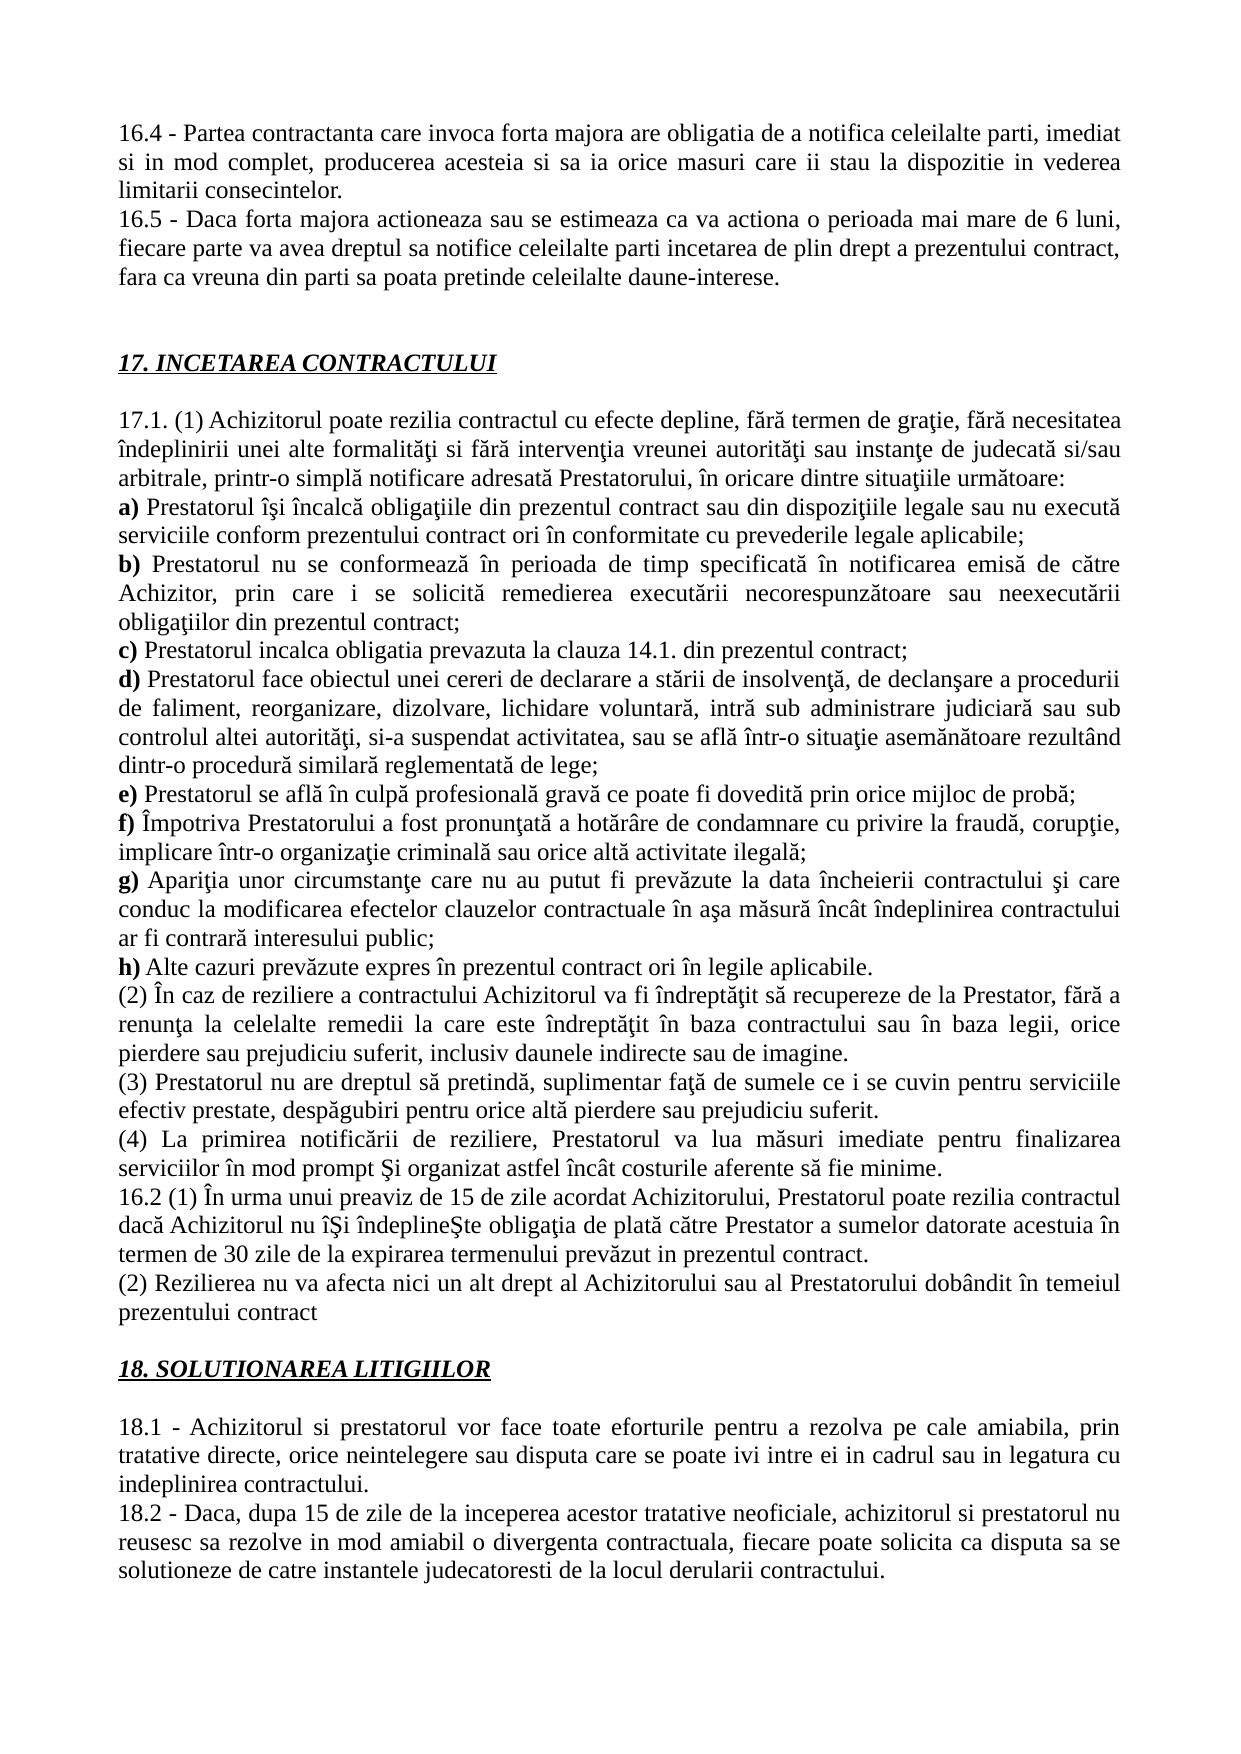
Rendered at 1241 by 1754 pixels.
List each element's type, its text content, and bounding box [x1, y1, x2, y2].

text 17. INCETAREA CONTRACTULUI [118, 348, 1122, 377]
text 16.5 - Daca forta majora actioneaza sau se estimeaza ca va actiona o perioada mai mare de 6 luni, fiecare parte va avea dreptul sa notifice celeilalte parti incetarea de plin drept a prezentului contract, fara ca vreuna din parti sa poata pretinde celeilalte daune-interese. [118, 204, 1122, 291]
text 18.2 - Daca, dupa 15 de zile de la inceperea acestor tratative neoficiale, achizitorul si prestatorul nu reusesc sa rezolve in mod amiabil o divergenta contractuala, fiecare poate solicita ca disputa sa se solutioneze de catre instantele judecatoresti de la locul derularii contractului. [118, 1498, 1122, 1584]
text 16.2 (1) În urma unui preaviz de 15 de zile acordat Achizitorului, Prestatorul poate rezilia contractul dacă Achizitorul nu îŞi îndeplineŞte obligaţia de plată către Prestator a sumelor datorate acestuia în termen de 30 zile de la expirarea termenului prevăzut in prezentul contract. [118, 1182, 1122, 1268]
text (3) Prestatorul nu are dreptul să pretindă, suplimentar faţă de sumele ce i se cuvin pentru serviciile efectiv prestate, despăgubiri pentru orice altă pierdere sau prejudiciu suferit. [118, 1067, 1122, 1124]
text h) Alte cazuri prevăzute expres în prezentul contract ori în legile aplicabile. [118, 952, 1122, 981]
text 18. SOLUTIONAREA LITIGIILOR [118, 1354, 1122, 1383]
text (2) Rezilierea nu va afecta nici un alt drept al Achizitorului sau al Prestatorului dobândit în temeiul prezentului contract [118, 1268, 1122, 1326]
text d) Prestatorul face obiectul unei cereri de declarare a stării de insolvenţă, de declanşare a procedurii de faliment, reorganizare, dizolvare, lichidare voluntară, intră sub administrare judiciară sau sub controlul altei autorităţi, si-a suspendat activitatea, sau se află într-o situaţie asemănătoare rezultând dintr-o procedură similară reglementată de lege; [118, 664, 1122, 779]
text 17.1. (1) Achizitorul poate rezilia contractul cu efecte depline, fără termen de graţie, fără necesitatea îndeplinirii unei alte formalităţi si fără intervenţia vreunei autorităţi sau instanţe de judecată si/sau arbitrale, printr-o simplă notificare adresată Prestatorului, în oricare dintre situaţiile următoare: [118, 406, 1122, 492]
text (4) La primirea notificării de reziliere, Prestatorul va lua măsuri imediate pentru finalizarea serviciilor în mod prompt Şi organizat astfel încât costurile aferente să fie minime. [118, 1124, 1122, 1182]
text e) Prestatorul se află în culpă profesională gravă ce poate fi dovedită prin orice mijloc de probă; [118, 779, 1122, 808]
text c) Prestatorul incalca obligatia prevazuta la clauza 14.1. din prezentul contract; [118, 636, 1122, 664]
text f) Împotriva Prestatorului a fost pronunţată a hotărâre de condamnare cu privire la fraudă, corupţie, implicare într-o organizaţie criminală sau orice altă activitate ilegală; [118, 808, 1122, 866]
text 16.4 - Partea contractanta care invoca forta majora are obligatia de a notifica celeilalte parti, imediat si in mod complet, producerea acesteia si sa ia orice masuri care ii stau la dispozitie in vederea limitarii consecintelor. [118, 118, 1122, 204]
text (2) În caz de reziliere a contractului Achizitorul va fi îndreptăţit să recupereze de la Prestator, fără a renunţa la celelalte remedii la care este îndreptăţit în baza contractului sau în baza legii, orice pierdere sau prejudiciu suferit, inclusiv daunele indirecte sau de imagine. [118, 981, 1122, 1067]
text a) Prestatorul îşi încalcă obligaţiile din prezentul contract sau din dispoziţiile legale sau nu execută serviciile conform prezentului contract ori în conformitate cu prevederile legale aplicabile; [118, 492, 1122, 549]
text g) Apariţia unor circumstanţe care nu au putut fi prevăzute la data încheierii contractului şi care conduc la modificarea efectelor clauzelor contractuale în aşa măsură încât îndeplinirea contractului ar fi contrară interesului public; [118, 866, 1122, 952]
text b) Prestatorul nu se conformează în perioada de timp specificată în notificarea emisă de către Achizitor, prin care i se solicită remedierea executării necorespunzătoare sau neexecutării obligaţiilor din prezentul contract; [118, 549, 1122, 636]
text 18.1 - Achizitorul si prestatorul vor face toate eforturile pentru a rezolva pe cale amiabila, prin tratative directe, orice neintelegere sau disputa care se poate ivi intre ei in cadrul sau in legatura cu indeplinirea contractului. [118, 1412, 1122, 1498]
